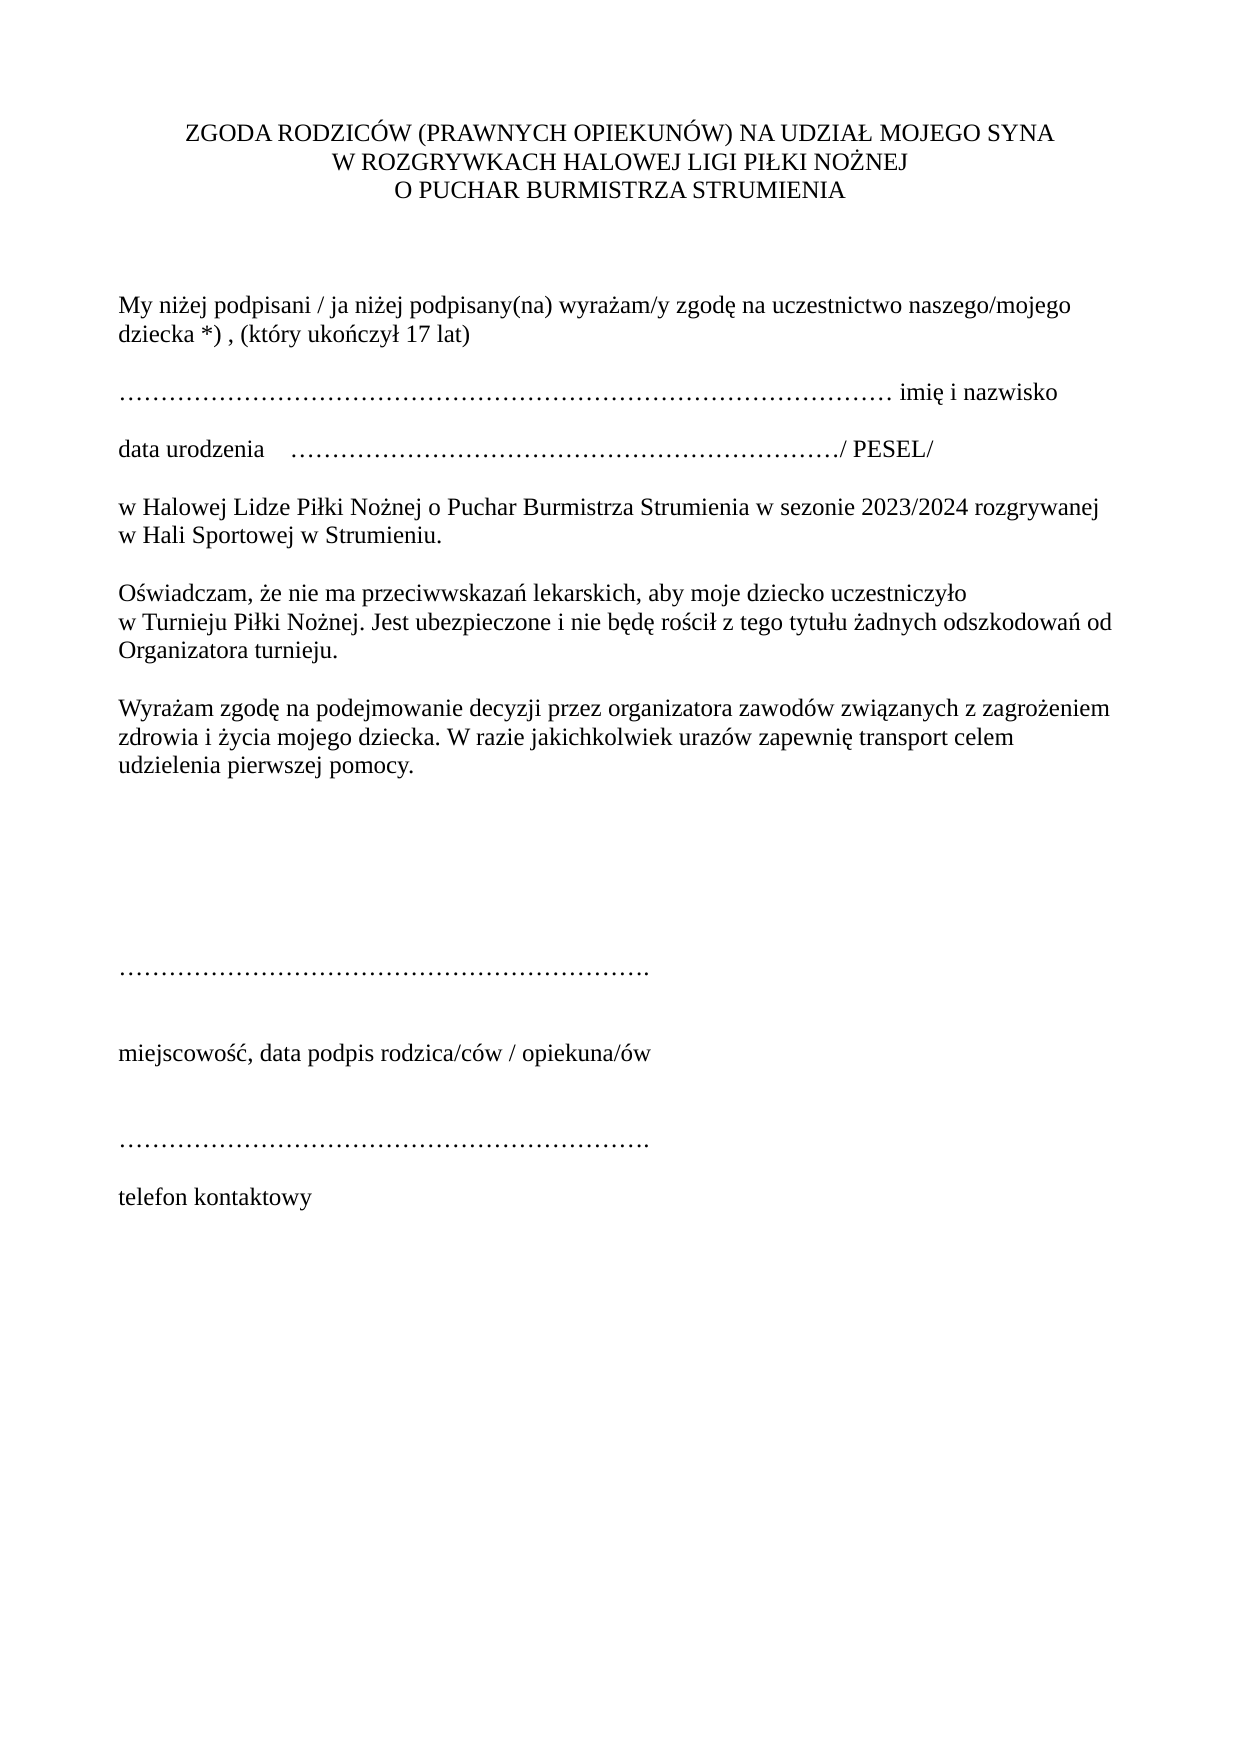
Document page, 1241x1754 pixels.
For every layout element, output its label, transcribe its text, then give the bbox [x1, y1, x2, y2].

text w Halowej Lidze Piłki Nożnej o Puchar Burmistrza Strumienia w sezonie 2023/2024 rozgrywanej w Hali Sportowej w Strumieniu. [118, 492, 1122, 549]
text ………………………………………………………………………………… imię i nazwisko [118, 377, 1122, 406]
text ………………………………………………………. [118, 1124, 1122, 1153]
text O PUCHAR BURMISTRZA STRUMIENIA [118, 176, 1122, 204]
text Wyrażam zgodę na podejmowanie decyzji przez organizatora zawodów związanych z zagrożeniem zdrowia i życia mojego dziecka. W razie jakichkolwiek urazów zapewnię transport celem udzielenia pierwszej pomocy. [118, 693, 1122, 779]
text miejscowość, data podpis rodzica/ców / opiekuna/ów [118, 1038, 1122, 1067]
text Oświadczam, że nie ma przeciwwskazań lekarskich, aby moje dziecko uczestniczyło w Turnieju Piłki Nożnej. Jest ubezpieczone i nie będę rościł z tego tytułu żadnych odszkodowań od Organizatora turnieju. [118, 578, 1122, 664]
text ………………………………………………………. [118, 952, 1122, 981]
text ZGODA RODZICÓW (PRAWNYCH OPIEKUNÓW) NA UDZIAŁ MOJEGO SYNA [118, 118, 1122, 147]
text data urodzenia …………………………………………………………/ PESEL/ [118, 434, 1122, 463]
text W ROZGRYWKACH HALOWEJ LIGI PIŁKI NOŻNEJ [118, 147, 1122, 176]
text My niżej podpisani / ja niżej podpisany(na) wyrażam/y zgodę na uczestnictwo naszego/mojego dziecka *) , (który ukończył 17 lat) [118, 291, 1122, 348]
text telefon kontaktowy [118, 1182, 1122, 1211]
